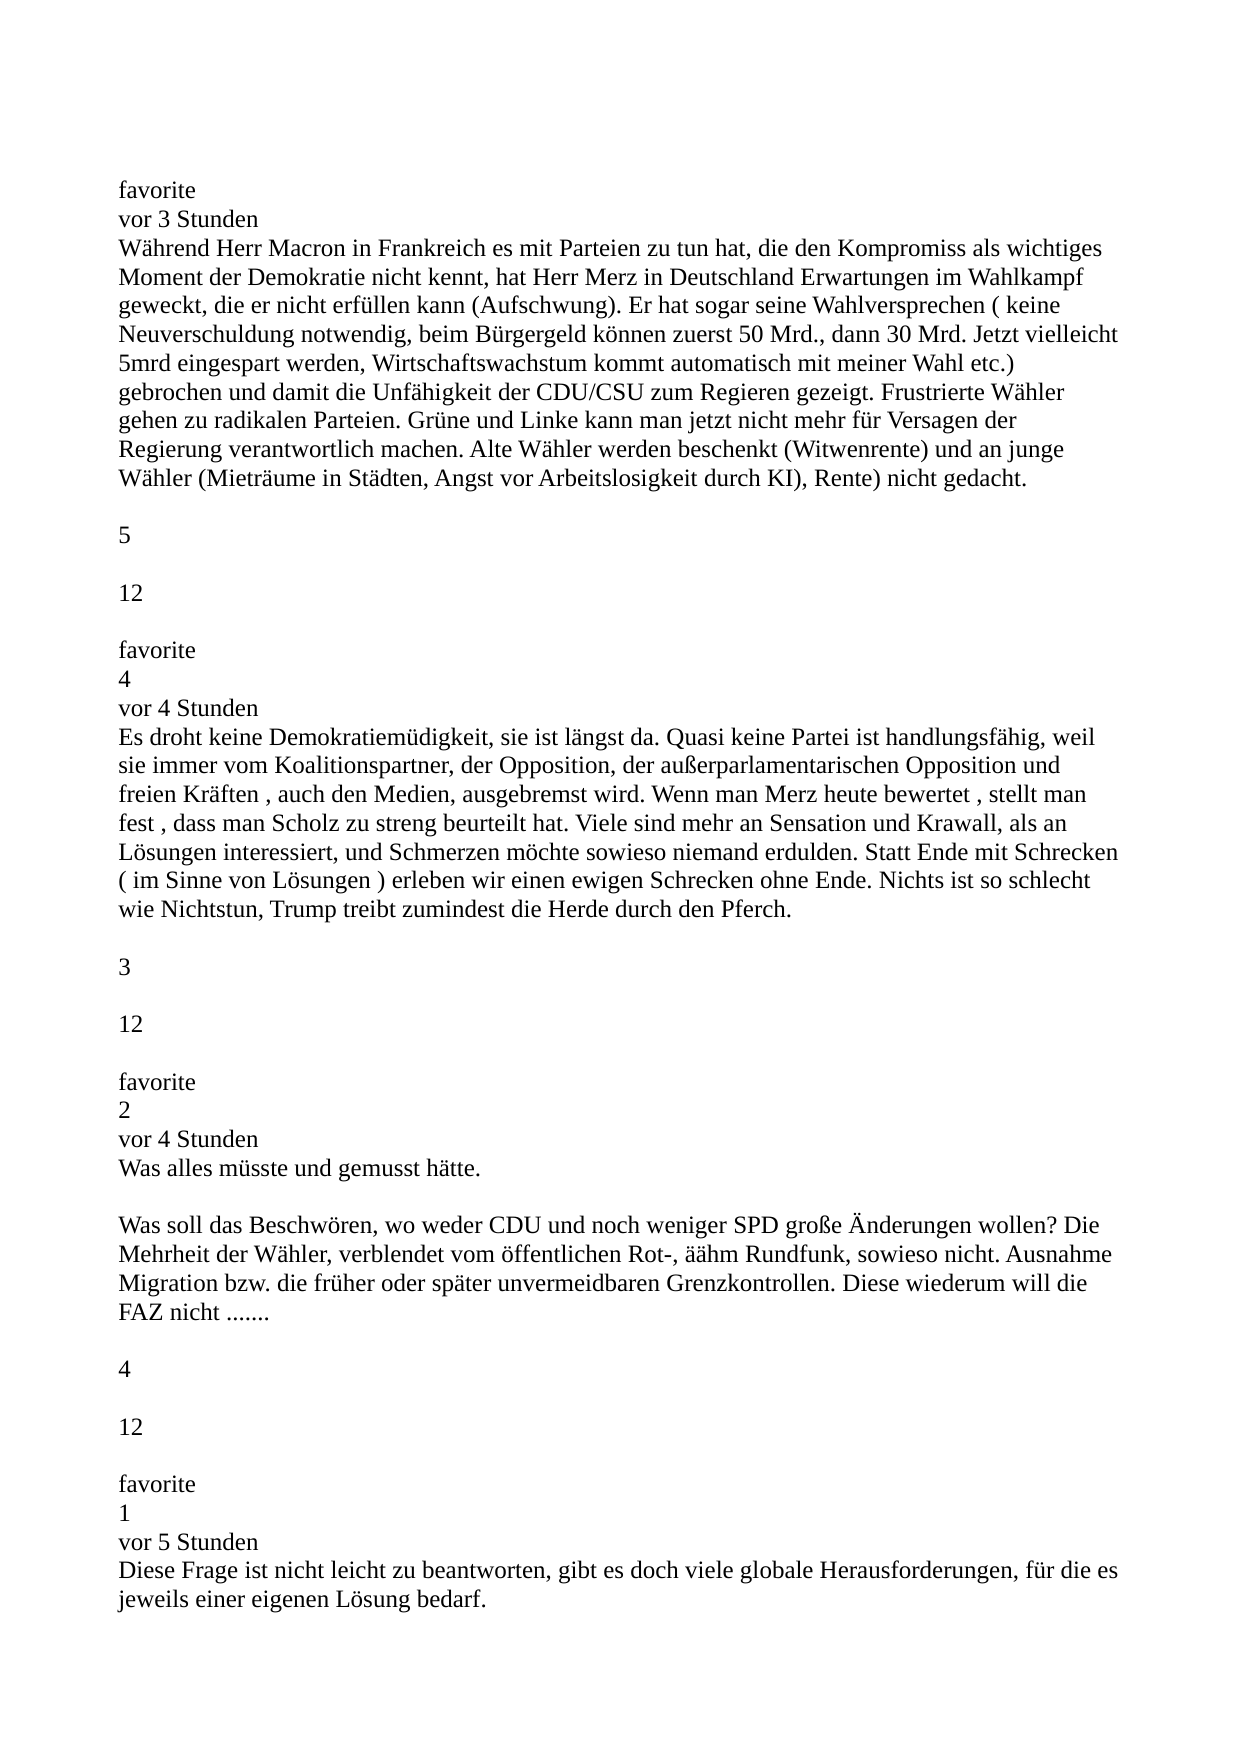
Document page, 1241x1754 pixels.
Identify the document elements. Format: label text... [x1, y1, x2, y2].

text favorite [118, 1469, 1122, 1498]
text 12 [118, 1009, 1122, 1038]
text 12 [118, 1412, 1122, 1441]
text vor 3 Stunden [118, 204, 1122, 233]
text vor 4 Stunden [118, 1124, 1122, 1153]
text Während Herr Macron in Frankreich es mit Parteien zu tun hat, die den Kompromiss als wichtiges Moment der Demokratie nicht kennt, hat Herr Merz in Deutschland Erwartungen im Wahlkampf geweckt, die er nicht erfüllen kann (Aufschwung). Er hat sogar seine Wahlversprechen ( keine Neuverschuldung notwendig, beim Bürgergeld können zuerst 50 Mrd., dann 30 Mrd. Jetzt vielleicht 5mrd eingespart werden, Wirtschaftswachstum kommt automatisch mit meiner Wahl etc.) gebrochen und damit die Unfähigkeit der CDU/CSU zum Regieren gezeigt. Frustrierte Wähler gehen zu radikalen Parteien. Grüne und Linke kann man jetzt nicht mehr für Versagen der Regierung verantwortlich machen. Alte Wähler werden beschenkt (Witwenrente) und an junge Wähler (Mieträume in Städten, Angst vor Arbeitslosigkeit durch KI), Rente) nicht gedacht. [118, 233, 1122, 492]
text 12 [118, 578, 1122, 607]
text Es droht keine Demokratiemüdigkeit, sie ist längst da. Quasi keine Partei ist handlungsfähig, weil sie immer vom Koalitionspartner, der Opposition, der außerparlamentarischen Opposition und freien Kräften , auch den Medien, ausgebremst wird. Wenn man Merz heute bewertet , stellt man fest , dass man Scholz zu streng beurteilt hat. Viele sind mehr an Sensation und Krawall, als an Lösungen interessiert, und Schmerzen möchte sowieso niemand erdulden. Statt Ende mit Schrecken ( im Sinne von Lösungen ) erleben wir einen ewigen Schrecken ohne Ende. Nichts ist so schlecht wie Nichtstun, Trump treibt zumindest die Herde durch den Pferch. [118, 722, 1122, 923]
text 3 [118, 952, 1122, 981]
text 5 [118, 521, 1122, 549]
text 1 [118, 1498, 1122, 1527]
text vor 5 Stunden [118, 1527, 1122, 1556]
text favorite [118, 1067, 1122, 1096]
text 4 [118, 1354, 1122, 1383]
text 2 [118, 1096, 1122, 1124]
text vor 4 Stunden [118, 693, 1122, 722]
text favorite [118, 636, 1122, 664]
text 4 [118, 664, 1122, 693]
text Was soll das Beschwören, wo weder CDU und noch weniger SPD große Änderungen wollen? Die Mehrheit der Wähler, verblendet vom öffentlichen Rot-, äähm Rundfunk, sowieso nicht. Ausnahme Migration bzw. die früher oder später unvermeidbaren Grenzkontrollen. Diese wiederum will die FAZ nicht ....... [118, 1211, 1122, 1326]
text favorite [118, 176, 1122, 204]
text Was alles müsste und gemusst hätte. [118, 1153, 1122, 1182]
text Diese Frage ist nicht leicht zu beantworten, gibt es doch viele globale Herausforderungen, für die es jeweils einer eigenen Lösung bedarf. [118, 1556, 1122, 1613]
